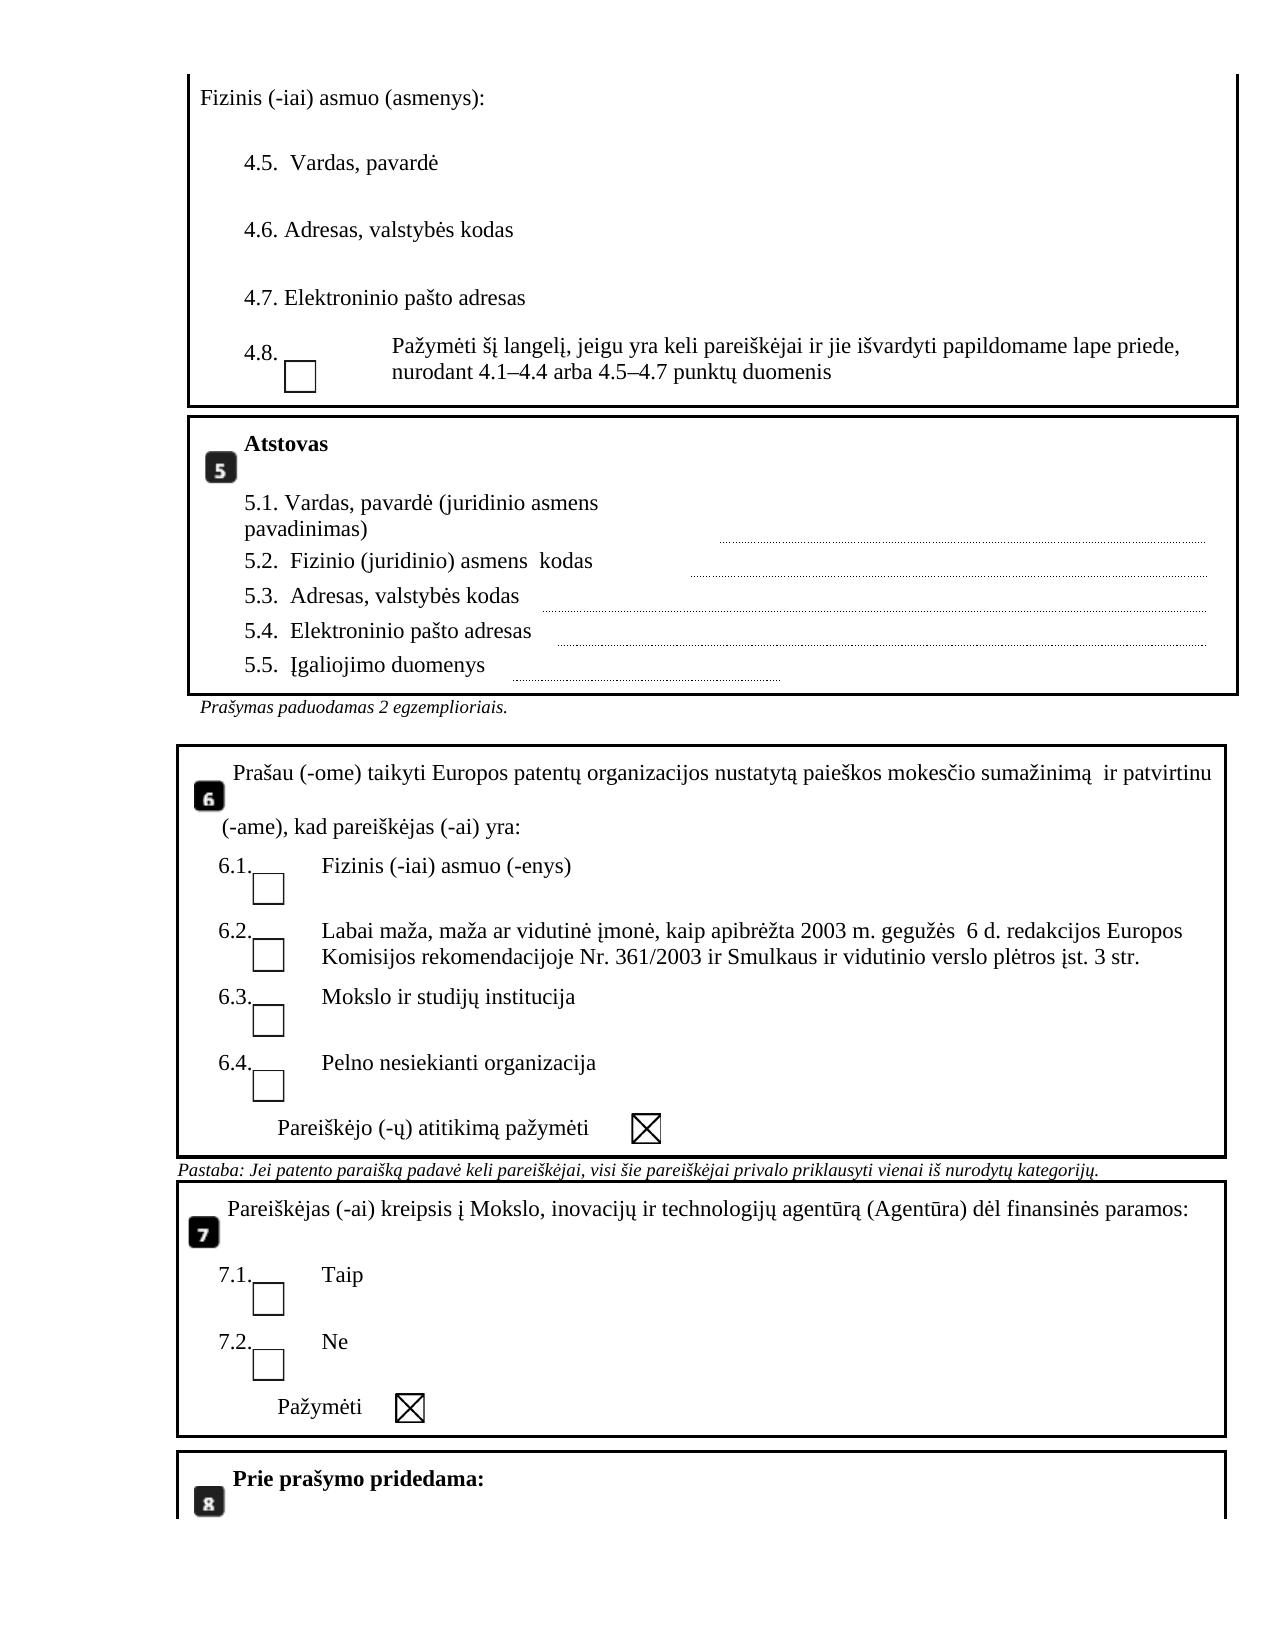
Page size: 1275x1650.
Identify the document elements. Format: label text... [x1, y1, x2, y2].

table_cell 6.2. [207, 905, 310, 971]
table_header Prie prašymo pridedama: [179, 1453, 1224, 1519]
table_cell Labai maža, maža ar vidutinė įmonė, kaip apibrėžta 2003 m. gegužės 6 d. redakcijos Europos Komisijos rekomendacijoje Nr. 361/2003 ir Smulkaus ir vidutinio verslo plėtros įst. 3 str. [310, 905, 1224, 971]
table_cell [513, 645, 779, 680]
table_header Pareiškėjas (-ai) kreipsis į Mokslo, inovacijų ir technologijų agentūrą (Agentūra) dėl finansinės paramos: [179, 1183, 1224, 1249]
table_cell 4.5. Vardas, pavardė [233, 110, 454, 178]
table_cell [1207, 313, 1236, 332]
table_cell [620, 1102, 1224, 1143]
table_cell [543, 178, 1207, 245]
table_cell [179, 971, 207, 1037]
table_cell [233, 313, 1207, 332]
table_cell [558, 611, 1207, 645]
table_cell [1207, 178, 1236, 245]
table_cell Ne [310, 1316, 1224, 1381]
table_cell Taip [310, 1249, 1224, 1316]
table_cell [190, 645, 233, 680]
table_cell Pažymėti [266, 1381, 384, 1422]
table_cell [179, 1102, 266, 1143]
table_cell [179, 1037, 207, 1102]
table_header Prašau (-ome) taikyti Europos patentų organizacijos nustatytą paieškos mokesčio sumažinimą ir patvirtinu (-ame), kad pareiškėjas (-ai) yra: [179, 747, 1224, 840]
table_cell [190, 178, 233, 245]
table_cell Fizinis (-iai) asmuo (asmenys): [190, 74, 1236, 110]
table_cell [179, 840, 207, 905]
table_cell [691, 542, 1207, 576]
table_cell [779, 645, 1236, 680]
table_cell 4.8. [233, 332, 380, 392]
table_cell 4.6. Adresas, valstybės kodas [233, 178, 543, 245]
table_cell [720, 484, 1207, 542]
table_cell [179, 1144, 1224, 1155]
table_cell [190, 393, 1236, 404]
table_cell [543, 245, 1207, 313]
table_cell Pareiškėjo (-ų) atitikimą pažymėti [266, 1102, 620, 1143]
table_cell [190, 611, 233, 645]
table_cell [190, 542, 233, 576]
table_cell Pažymėti šį langelį, jeigu yra keli pareiškėjai ir jie išvardyti papildomame lape priede, nurodant 4.1–4.4 arba 4.5–4.7 punktų duomenis [380, 332, 1236, 392]
table_cell Pelno nesiekianti organizacija [310, 1037, 1224, 1102]
table_cell 5.5. Įgaliojimo duomenys [233, 645, 513, 680]
table_cell [1207, 611, 1236, 645]
table_cell [1207, 110, 1236, 178]
table_cell [1207, 245, 1236, 313]
table_cell Prašymas paduodamas 2 egzemplioriais. [189, 696, 1237, 739]
table_cell 5.3. Adresas, valstybės kodas [233, 576, 543, 611]
table_cell 5.2. Fizinio (juridinio) asmens kodas [233, 542, 691, 576]
table_cell [190, 680, 1236, 693]
table_cell Fizinis (-iai) asmuo (-enys) [310, 840, 1224, 905]
table_cell 6.4. [207, 1037, 310, 1102]
table_cell [179, 1381, 266, 1422]
table_cell [1207, 576, 1236, 611]
table_cell 7.1. [207, 1249, 310, 1316]
table_cell [384, 1381, 1224, 1422]
table_cell [190, 313, 233, 332]
table_cell [454, 110, 1207, 178]
table_cell [179, 1316, 207, 1381]
table_header Atstovas [190, 418, 1236, 484]
table_cell [543, 576, 1207, 611]
table_cell [190, 332, 233, 392]
table_cell [190, 245, 233, 313]
table_cell [1207, 484, 1236, 542]
table_cell [179, 1423, 1224, 1434]
table_cell [190, 576, 233, 611]
table_cell 5.4. Elektroninio pašto adresas [233, 611, 558, 645]
text Pastaba: Jei patento paraišką padavė keli pareiškėjai, visi šie pareiškėjai privalo priklausyti vienai iš nurodytų kategorijų. [177, 1159, 1216, 1180]
table_cell 4.7. Elektroninio pašto adresas [233, 245, 543, 313]
table_cell [179, 905, 207, 971]
table_cell [179, 1249, 207, 1316]
table_cell [190, 484, 233, 542]
table_cell 5.1. Vardas, pavardė (juridinio asmens pavadinimas) [233, 484, 720, 542]
table_cell [190, 110, 233, 178]
table_cell 7.2. [207, 1316, 310, 1381]
table_cell 6.1. [207, 840, 310, 905]
table_cell Mokslo ir studijų institucija [310, 971, 1224, 1037]
table_cell 6.3. [207, 971, 310, 1037]
table_cell [1207, 542, 1236, 576]
